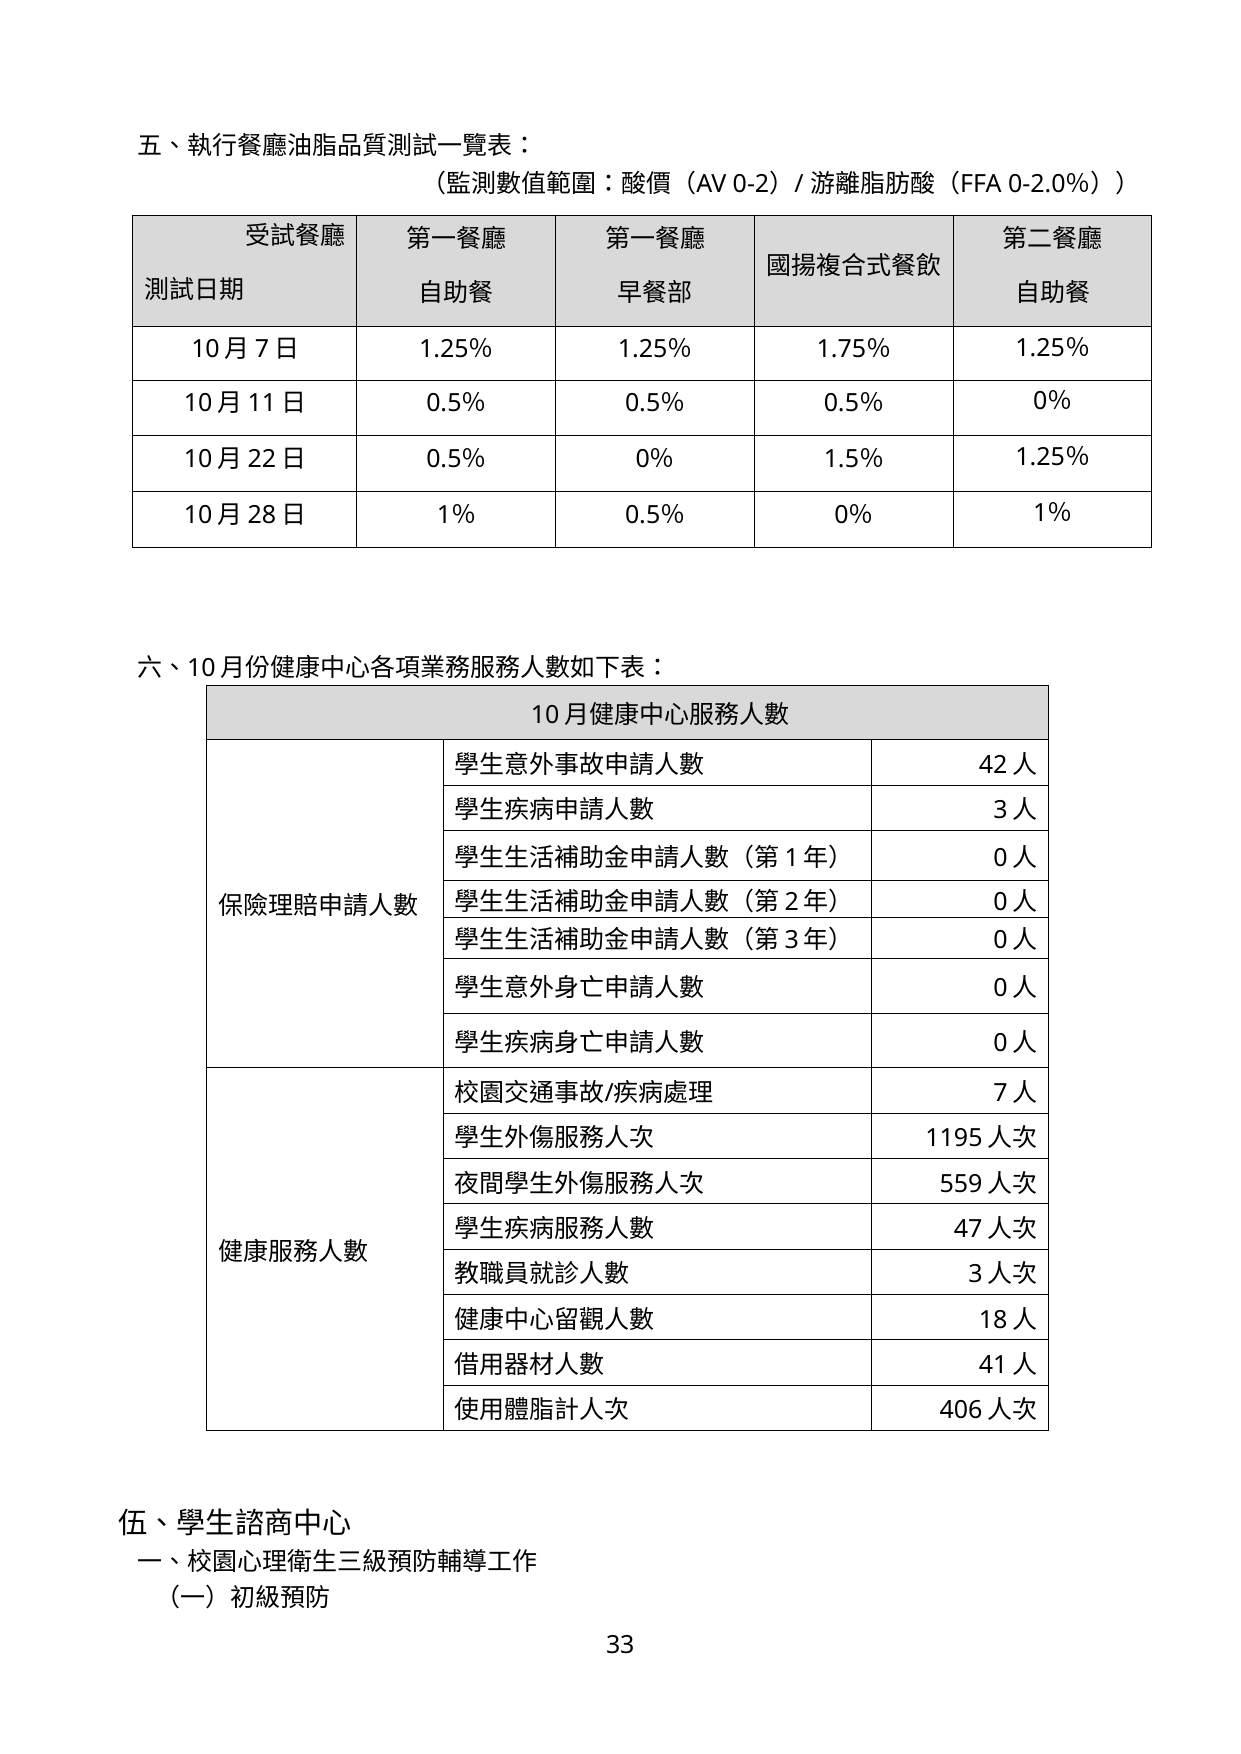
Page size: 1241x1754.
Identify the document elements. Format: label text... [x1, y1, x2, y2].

table_cell 1.25％ [357, 327, 555, 379]
table_cell 0.5％ [556, 381, 754, 435]
table_cell 學生疾病身亡申請人數 [444, 1014, 871, 1067]
table_cell 18人 [872, 1295, 1048, 1339]
table_cell 3人 [872, 786, 1048, 830]
table_cell 學生意外事故申請人數 [444, 740, 871, 785]
table_cell 夜間學生外傷服務人次 [444, 1159, 871, 1203]
table_cell 教職員就診人數 [444, 1250, 871, 1294]
table_cell 保險理賠申請人數 [207, 740, 443, 1067]
table_cell 第二餐廳 自助餐 [954, 216, 1151, 326]
table_cell 0％ [556, 436, 754, 491]
table_cell 0％ [755, 492, 953, 547]
table_cell 國揚複合式餐飲 [755, 216, 953, 326]
table_cell 學生疾病申請人數 [444, 786, 871, 830]
table_cell 1.25％ [556, 327, 754, 379]
text 一、校園心理衛生三級預防輔導工作 [137, 1542, 1122, 1578]
table_cell 借用器材人數 [444, 1340, 871, 1385]
table_cell 0.5％ [556, 492, 754, 547]
table_cell 1.25％ [954, 327, 1151, 379]
table_cell 受試餐廳 測試日期 [133, 216, 356, 326]
table_cell 0人 [872, 831, 1048, 880]
table_cell 0人 [872, 918, 1048, 958]
table_cell 406人次 [872, 1386, 1048, 1430]
table_cell 1.5％ [755, 436, 953, 491]
table_cell 健康中心留觀人數 [444, 1295, 871, 1339]
table_cell 7人 [872, 1068, 1048, 1113]
table_cell 健康服務人數 [207, 1068, 443, 1430]
table_cell 41人 [872, 1340, 1048, 1385]
table_header 10月健康中心服務人數 [207, 686, 1048, 739]
table_cell 1％ [954, 492, 1151, 547]
table_cell 1.75％ [755, 327, 953, 379]
table_cell 3人次 [872, 1250, 1048, 1294]
table_cell 0.5％ [357, 436, 555, 491]
table_cell 學生生活補助金申請人數（第3年） [444, 918, 871, 958]
table_cell 0.5％ [755, 381, 953, 435]
text 五、執行餐廳油脂品質測試一覽表： [137, 118, 1122, 164]
table_cell 學生生活補助金申請人數（第1年） [444, 831, 871, 880]
table_cell 第一餐廳 自助餐 [357, 216, 555, 326]
table_cell 10月11日 [133, 381, 356, 435]
table_cell 校園交通事故/疾病處理 [444, 1068, 871, 1113]
table_cell 559人次 [872, 1159, 1048, 1203]
table_cell 10月7日 [133, 327, 356, 379]
table_cell 0.5％ [357, 381, 555, 435]
table_cell 0人 [872, 1014, 1048, 1067]
table_cell 47人次 [872, 1204, 1048, 1249]
table_cell 學生疾病服務人數 [444, 1204, 871, 1249]
text 伍、學生諮商中心 [118, 1499, 1122, 1542]
table_cell 學生意外身亡申請人數 [444, 959, 871, 1013]
table_cell 0人 [872, 959, 1048, 1013]
table_cell 學生外傷服務人次 [444, 1114, 871, 1158]
table_cell 10月28日 [133, 492, 356, 547]
table_cell 0人 [872, 881, 1048, 917]
table_cell 42人 [872, 740, 1048, 785]
text （一）初級預防 [156, 1578, 1122, 1614]
table_cell 1％ [357, 492, 555, 547]
table_cell 1.25％ [954, 436, 1151, 491]
table_header （監測數值範圍：酸價（AV 0-2）/ 游離脂肪酸（FFA 0-2.0％）） [133, 164, 1152, 214]
table_cell 10月22日 [133, 436, 356, 491]
table_cell 0％ [954, 381, 1151, 435]
table_cell 第一餐廳 早餐部 [556, 216, 754, 326]
table_cell 學生生活補助金申請人數（第2年） [444, 881, 871, 917]
table_cell 使用體脂計人次 [444, 1386, 871, 1430]
table_cell 1195人次 [872, 1114, 1048, 1158]
text 六、10月份健康中心各項業務服務人數如下表： [137, 639, 1122, 685]
